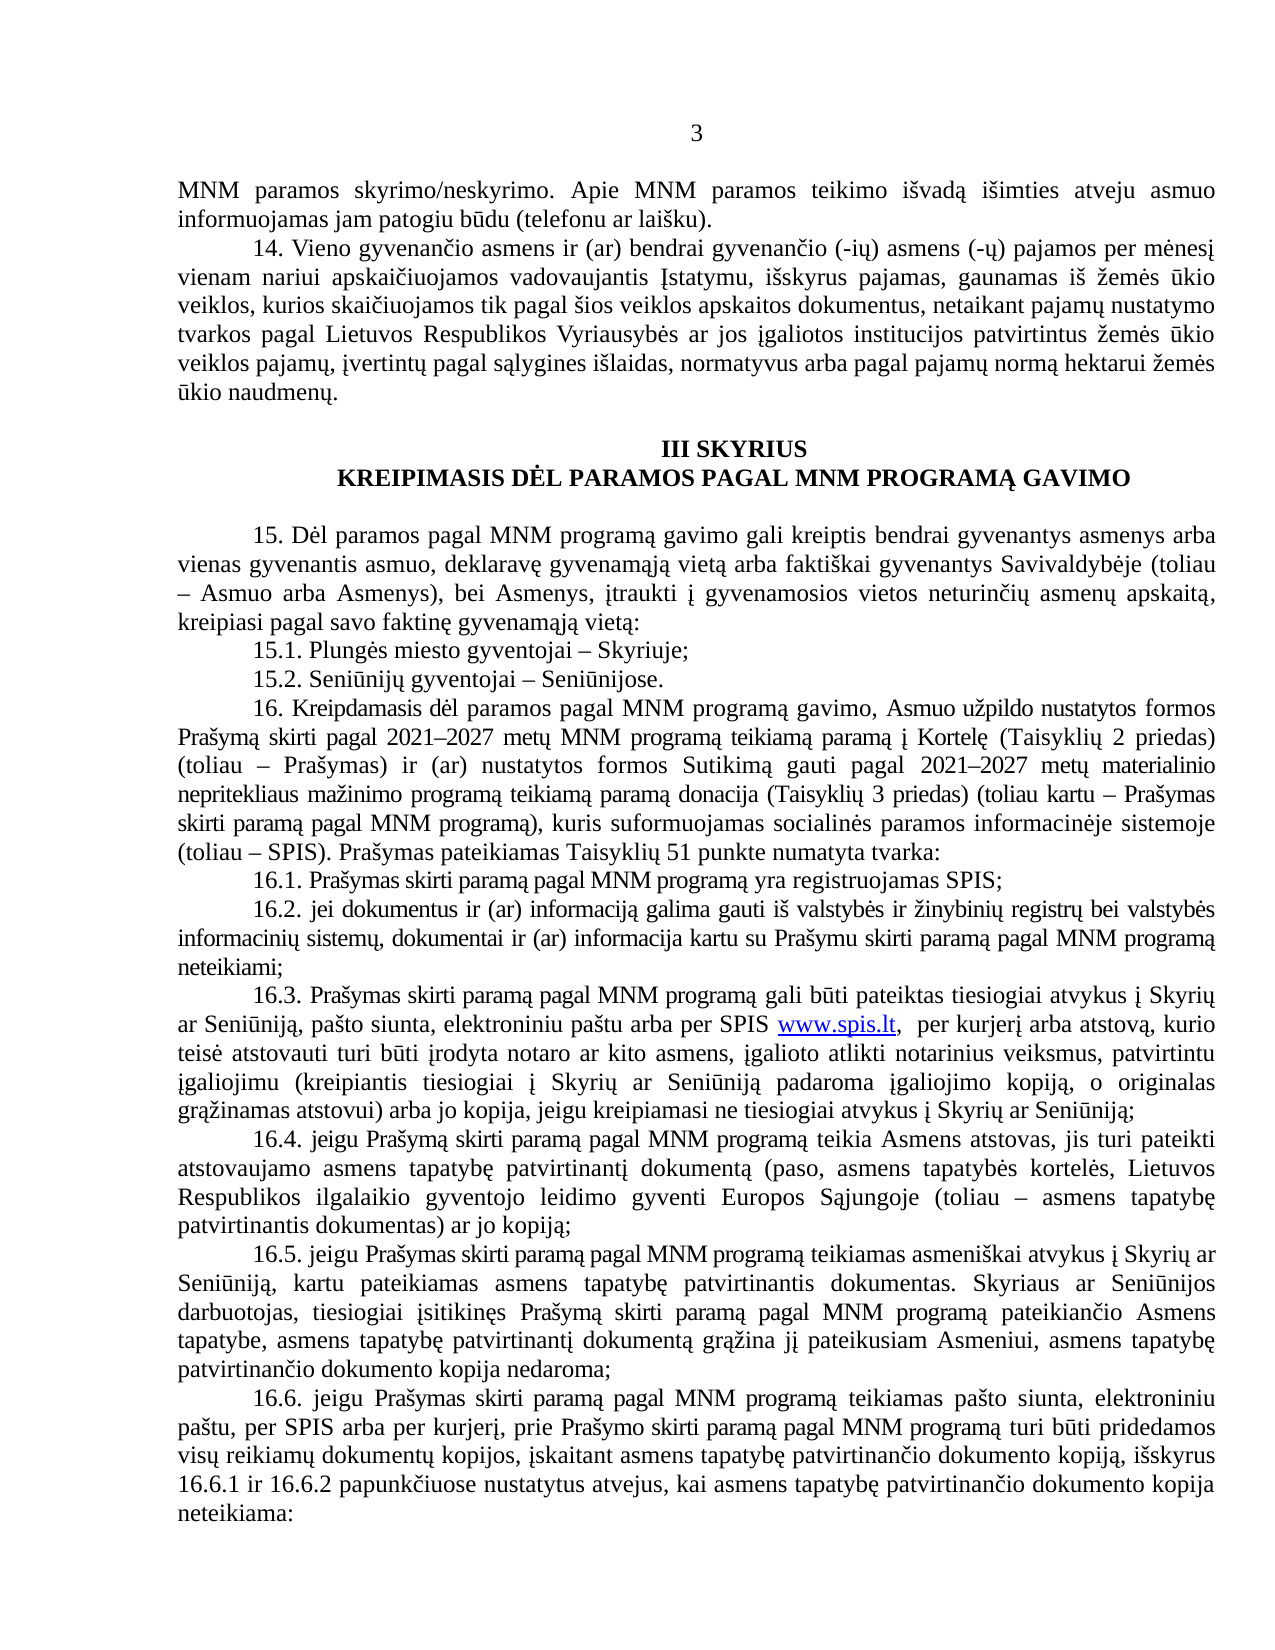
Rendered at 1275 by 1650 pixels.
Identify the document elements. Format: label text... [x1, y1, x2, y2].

text 15.2. Seniūnijų gyventojai – Seniūnijose. [177, 664, 1216, 693]
text 16. Kreipdamasis dėl paramos pagal MNM programą gavimo, Asmuo užpildo nustatytos formos Prašymą skirti pagal 2021–2027 metų MNM programą teikiamą paramą į Kortelę (Taisyklių 2 priedas) (toliau – Prašymas) ir (ar) nustatytos formos Sutikimą gauti pagal 2021–2027 metų materialinio nepritekliaus mažinimo programą teikiamą paramą donacija (Taisyklių 3 priedas) (toliau kartu – Prašymas skirti paramą pagal MNM programą), kuris suformuojamas socialinės paramos informacinėje sistemoje (toliau – SPIS). Prašymas pateikiamas Taisyklių 51 punkte numatyta tvarka: [177, 693, 1216, 866]
text 16.2. jei dokumentus ir (ar) informaciją galima gauti iš valstybės ir žinybinių registrų bei valstybės informacinių sistemų, dokumentai ir (ar) informacija kartu su Prašymu skirti paramą pagal MNM programą neteikiami; [177, 894, 1216, 981]
text KREIPIMASIS DĖL PARAMOS PAGAL MNM PROGRAMĄ GAVIMO [177, 463, 1216, 492]
text 16.3. Prašymas skirti paramą pagal MNM programą gali būti pateiktas tiesiogiai atvykus į Skyrių ar Seniūniją, pašto siunta, elektroniniu paštu arba per SPIS www.spis.lt, per kurjerį arba atstovą, kurio teisė atstovauti turi būti įrodyta notaro ar kito asmens, įgalioto atlikti notarinius veiksmus, patvirtintu įgaliojimu (kreipiantis tiesiogiai į Skyrių ar Seniūniją padaroma įgaliojimo kopiją, o originalas grąžinamas atstovui) arba jo kopija, jeigu kreipiamasi ne tiesiogiai atvykus į Skyrių ar Seniūniją; [177, 981, 1216, 1124]
text 16.5. jeigu Prašymas skirti paramą pagal MNM programą teikiamas asmeniškai atvykus į Skyrių ar Seniūniją, kartu pateikiamas asmens tapatybę patvirtinantis dokumentas. Skyriaus ar Seniūnijos darbuotojas, tiesiogiai įsitikinęs Prašymą skirti paramą pagal MNM programą pateikiančio Asmens tapatybe, asmens tapatybę patvirtinantį dokumentą grąžina jį pateikusiam Asmeniui, asmens tapatybę patvirtinančio dokumento kopija nedaroma; [177, 1239, 1216, 1383]
text 15. Dėl paramos pagal MNM programą gavimo gali kreiptis bendrai gyvenantys asmenys arba vienas gyvenantis asmuo, deklaravę gyvenamąją vietą arba faktiškai gyvenantys Savivaldybėje (toliau – Asmuo arba Asmenys), bei Asmenys, įtraukti į gyvenamosios vietos neturinčių asmenų apskaitą, kreipiasi pagal savo faktinę gyvenamąją vietą: [177, 521, 1216, 636]
text 14. Vieno gyvenančio asmens ir (ar) bendrai gyvenančio (-ių) asmens (-ų) pajamos per mėnesį vienam nariui apskaičiuojamos vadovaujantis Įstatymu, išskyrus pajamas, gaunamas iš žemės ūkio veiklos, kurios skaičiuojamos tik pagal šios veiklos apskaitos dokumentus, netaikant pajamų nustatymo tvarkos pagal Lietuvos Respublikos Vyriausybės ar jos įgaliotos institucijos patvirtintus žemės ūkio veiklos pajamų, įvertintų pagal sąlygines išlaidas, normatyvus arba pagal pajamų normą hektarui žemės ūkio naudmenų. [177, 233, 1216, 406]
text 16.1. Prašymas skirti paramą pagal MNM programą yra registruojamas SPIS; [177, 866, 1216, 894]
text III SKYRIUS [177, 434, 1216, 463]
text 16.4. jeigu Prašymą skirti paramą pagal MNM programą teikia Asmens atstovas, jis turi pateikti atstovaujamo asmens tapatybę patvirtinantį dokumentą (paso, asmens tapatybės kortelės, Lietuvos Respublikos ilgalaikio gyventojo leidimo gyventi Europos Sąjungoje (toliau – asmens tapatybę patvirtinantis dokumentas) ar jo kopiją; [177, 1124, 1216, 1239]
text MNM paramos skyrimo/neskyrimo. Apie MNM paramos teikimo išvadą išimties atveju asmuo informuojamas jam patogiu būdu (telefonu ar laišku). [177, 176, 1216, 233]
text 16.6. jeigu Prašymas skirti paramą pagal MNM programą teikiamas pašto siunta, elektroniniu paštu, per SPIS arba per kurjerį, prie Prašymo skirti paramą pagal MNM programą turi būti pridedamos visų reikiamų dokumentų kopijos, įskaitant asmens tapatybę patvirtinančio dokumento kopiją, išskyrus 16.6.1 ir 16.6.2 papunkčiuose nustatytus atvejus, kai asmens tapatybę patvirtinančio dokumento kopija neteikiama: [177, 1383, 1216, 1527]
text 15.1. Plungės miesto gyventojai – Skyriuje; [177, 636, 1216, 664]
